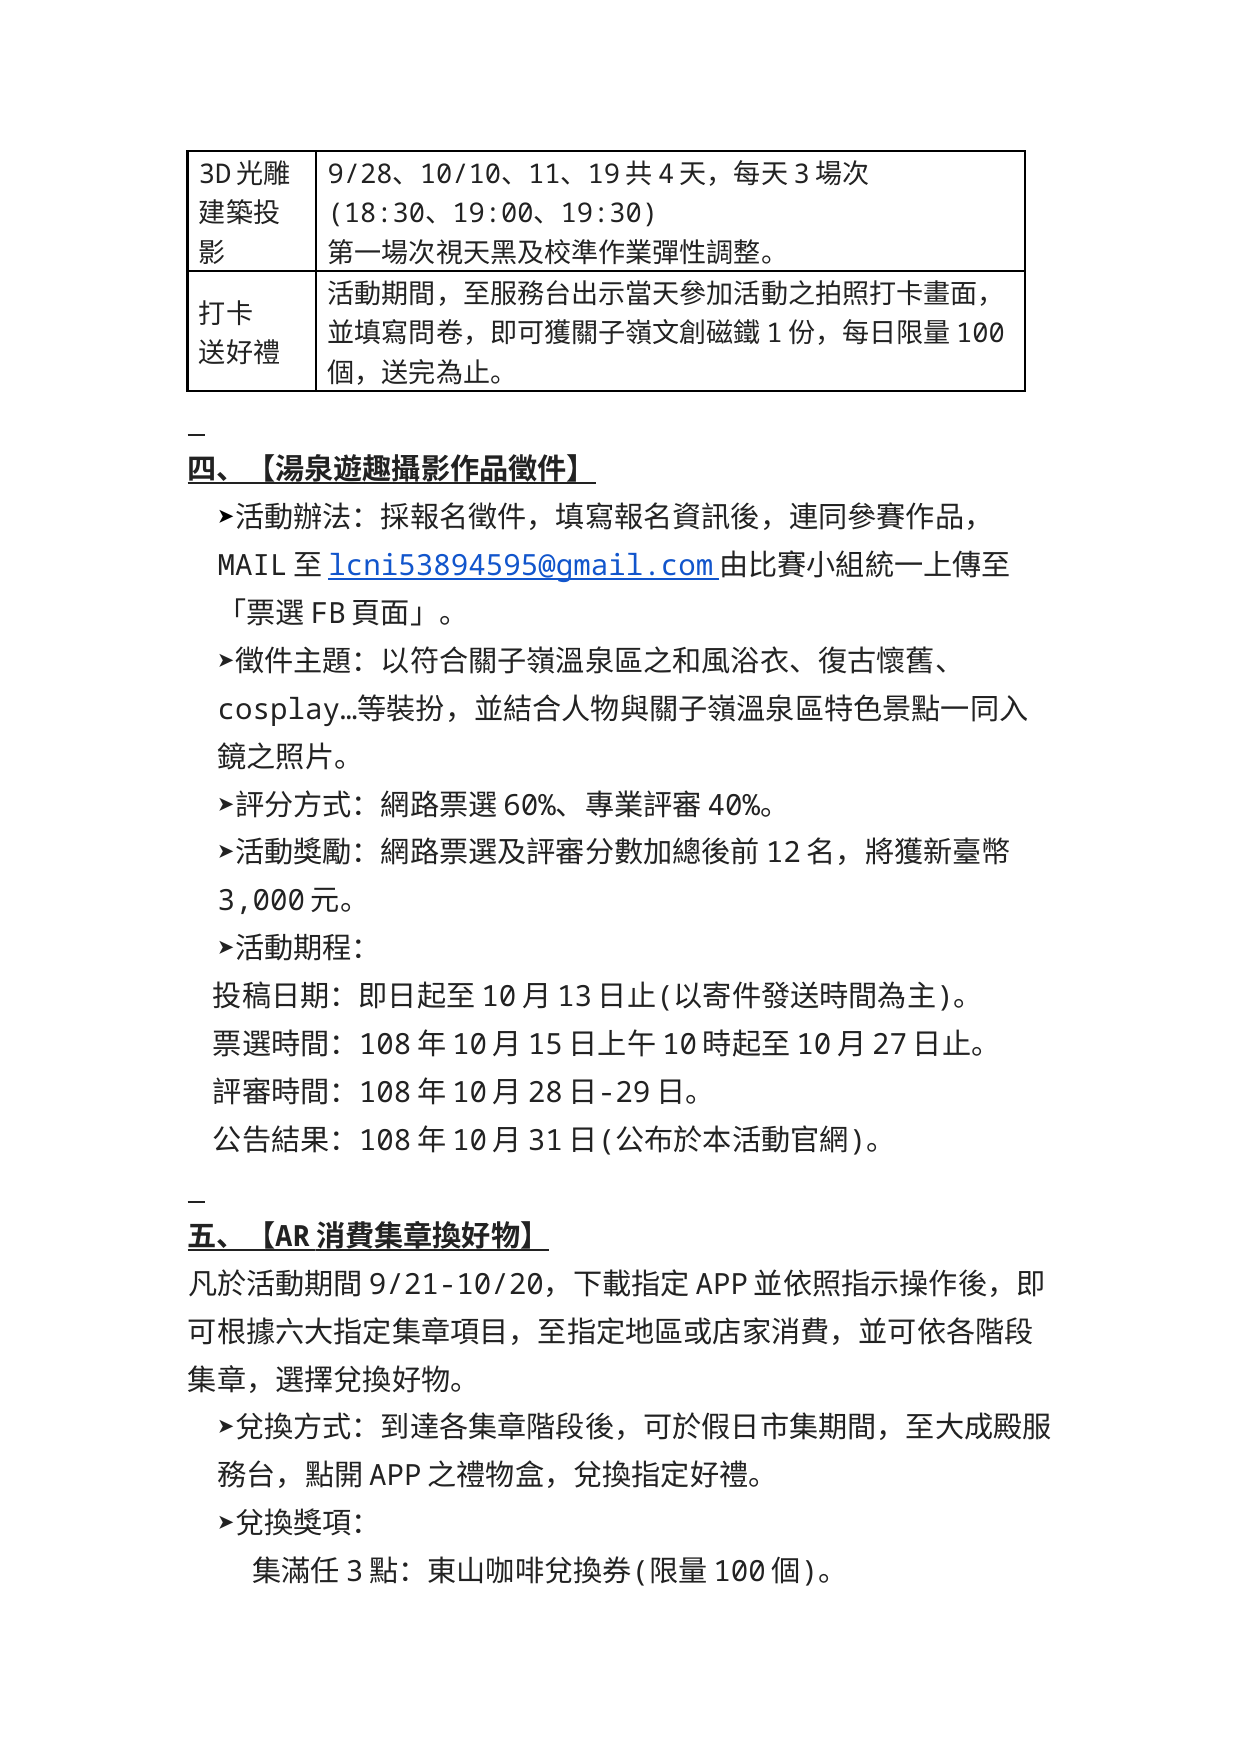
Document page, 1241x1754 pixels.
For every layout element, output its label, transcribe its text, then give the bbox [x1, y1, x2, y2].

text ➤兌換方式：到達各集章階段後，可於假日市集期間，至大成殿服務台，點開APP之禮物盒，兌換指定好禮。 [217, 1398, 1053, 1494]
text 公告結果：108年10月31日(公布於本活動官網)。 [213, 1111, 1053, 1159]
text ➤活動獎勵：網路票選及評審分數加總後前12名，將獲新臺幣3,000元。 [217, 823, 1053, 919]
table_cell 9/28、10/10、11、19共4天，每天3場次(18:30、19:00、19:30) 第一場次視天黑及校準作業彈性調整。 [317, 152, 1024, 270]
text 投稿日期：即日起至10月13日止(以寄件發送時間為主)。 [213, 967, 1053, 1015]
text ➤兌換獎項： [217, 1494, 1053, 1542]
text ➤徵件主題：以符合關子嶺溫泉區之和風浴衣、復古懷舊、cosplay…等裝扮，並結合人物與關子嶺溫泉區特色景點一同入鏡之照片。 [217, 632, 1053, 776]
text ➤評分方式：網路票選60%、專業評審40%。 [217, 776, 1053, 823]
text 凡於活動期間9/21-10/20，下載指定APP並依照指示操作後，即可根據六大指定集章項目，至指定地區或店家消費，並可依各階段集章，選擇兌換好物。 [188, 1255, 1053, 1398]
text 票選時間：108年10月15日上午10時起至10月27日止。 [213, 1015, 1053, 1063]
text ➤活動辦法：採報名徵件，填寫報名資訊後，連同參賽作品，MAIL至lcni53894595@gmail.com由比賽小組統一上傳至「票選FB頁面」。 [217, 488, 1053, 632]
text 五、【AR消費集章換好物】 [187, 1207, 1053, 1255]
table_cell 3D光雕建築投影 [189, 152, 315, 270]
table_cell 活動期間，至服務台出示當天參加活動之拍照打卡畫面，並填寫問卷，即可獲關子嶺文創磁鐵1份，每日限量100個，送完為止。 [317, 272, 1024, 390]
table_cell 打卡 送好禮 [189, 272, 315, 390]
text 集滿任3點：東山咖啡兌換券(限量100個)。 [217, 1542, 1053, 1590]
text 四、【湯泉遊趣攝影作品徵件】 [187, 440, 1053, 488]
text ➤活動期程： [217, 919, 1053, 967]
text 評審時間：108年10月28日-29日。 [213, 1063, 1053, 1111]
